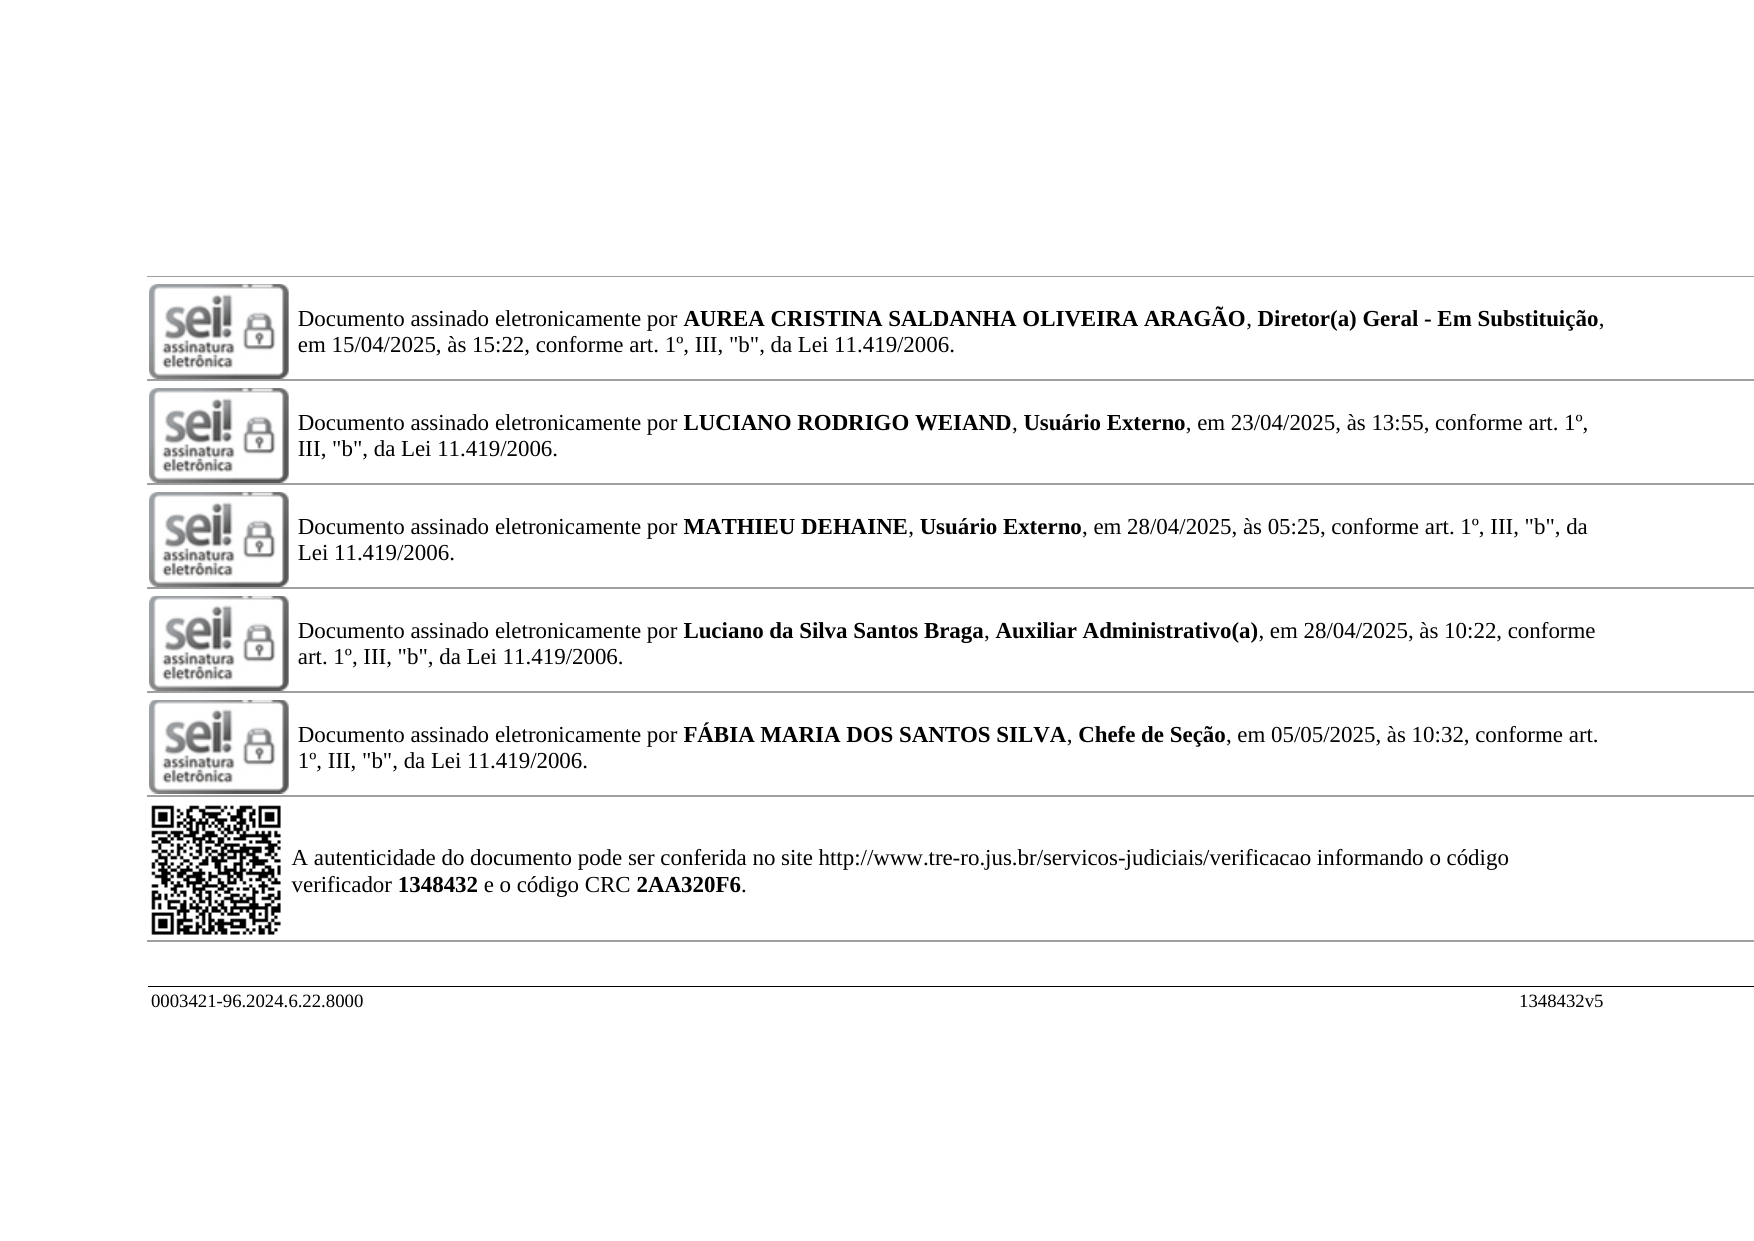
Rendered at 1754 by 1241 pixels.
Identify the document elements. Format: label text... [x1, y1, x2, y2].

table_header Documento assinado eletronicamente por Luciano da Silva Santos Braga, Auxiliar Administrativo(a), em 28/04/2025, às 10:22, conforme art. 1º, III, "b", da Lei 11.419/2006. [296, 595, 1606, 691]
table_header [148, 283, 296, 379]
table_header [148, 491, 296, 587]
table_header Documento assinado eletronicamente por LUCIANO RODRIGO WEIAND, Usuário Externo, em 23/04/2025, às 13:55, conforme art. 1º, III, "b", da Lei 11.419/2006. [296, 387, 1606, 483]
table_header 1348432v5 [877, 987, 1606, 1014]
table_header A autenticidade do documento pode ser conferida no site http://www.tre-ro.jus.br/servicos-judiciais/verificacao informando o código verificador 1348432 e o código CRC 2AA320F6. [290, 802, 1606, 939]
table_header [148, 595, 296, 691]
table_header Documento assinado eletronicamente por FÁBIA MARIA DOS SANTOS SILVA, Chefe de Seção, em 05/05/2025, às 10:32, conforme art. 1º, III, "b", da Lei 11.419/2006. [296, 698, 1606, 795]
table_header [148, 698, 296, 795]
table_header Documento assinado eletronicamente por AUREA CRISTINA SALDANHA OLIVEIRA ARAGÃO, Diretor(a) Geral - Em Substituição, em 15/04/2025, às 15:22, conforme art. 1º, III, "b", da Lei 11.419/2006. [296, 283, 1606, 379]
table_header Documento assinado eletronicamente por MATHIEU DEHAINE, Usuário Externo, em 28/04/2025, às 05:25, conforme art. 1º, III, "b", da Lei 11.419/2006. [296, 491, 1606, 587]
table_header [148, 802, 290, 939]
table_header 0003421-96.2024.6.22.8000 [148, 987, 877, 1014]
table_header [148, 387, 296, 483]
